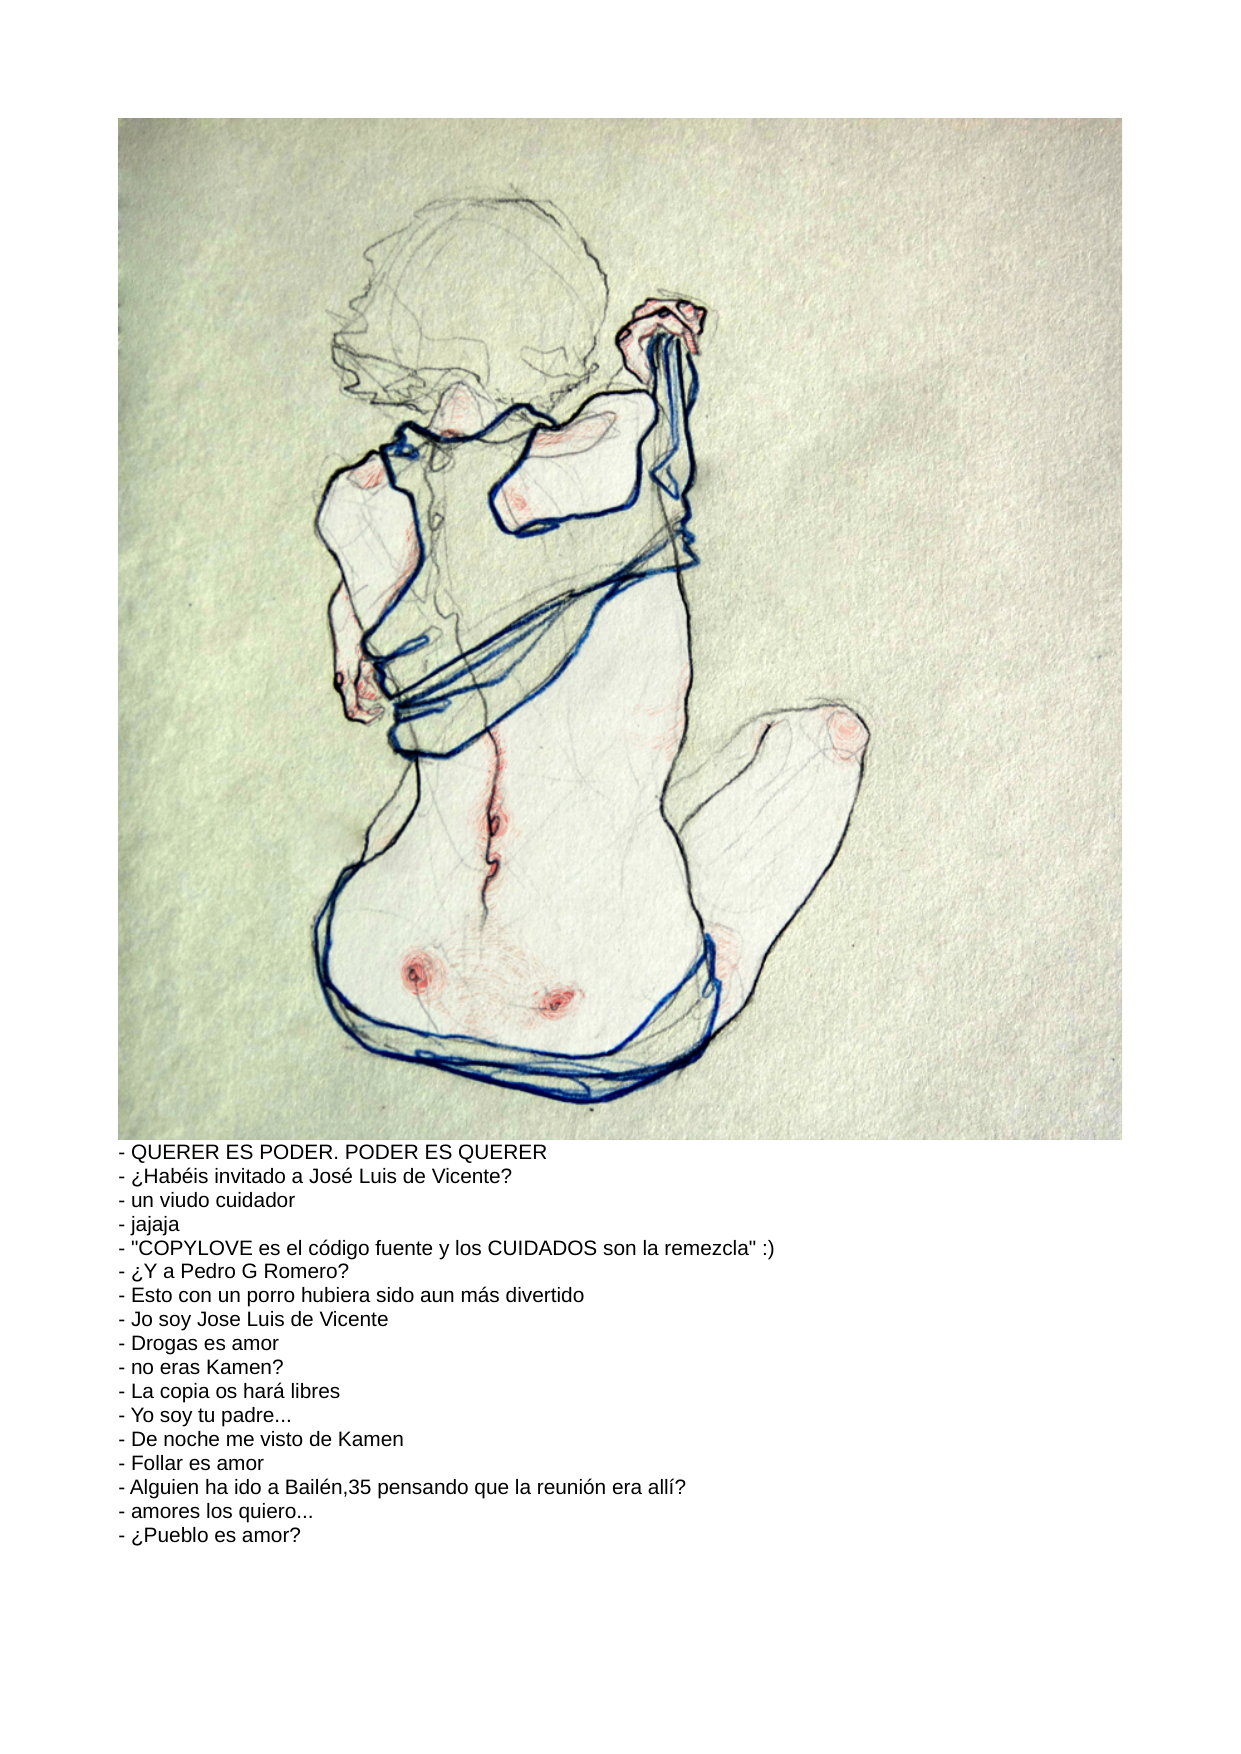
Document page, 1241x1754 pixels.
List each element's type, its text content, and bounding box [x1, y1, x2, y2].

text - Yo soy tu padre... [118, 1403, 1122, 1427]
text - La copia os hará libres [118, 1379, 1122, 1403]
text - Follar es amor [118, 1451, 1122, 1475]
text - Jo soy Jose Luis de Vicente [118, 1307, 1122, 1331]
text - amores los quiero... [118, 1499, 1122, 1523]
text - Drogas es amor [118, 1331, 1122, 1355]
text - De noche me visto de Kamen [118, 1427, 1122, 1451]
text - "COPYLOVE es el código fuente y los CUIDADOS son la remezcla" :) [118, 1235, 1122, 1259]
text - un viudo cuidador [118, 1187, 1122, 1211]
text - ¿Pueblo es amor? [118, 1523, 1122, 1547]
picture [118, 118, 1123, 1140]
text - no eras Kamen? [118, 1355, 1122, 1379]
text - Esto con un porro hubiera sido aun más divertido [118, 1283, 1122, 1307]
text - Alguien ha ido a Bailén,35 pensando que la reunión era allí? [118, 1475, 1122, 1499]
text - ¿Habéis invitado a José Luis de Vicente? [118, 1163, 1122, 1187]
text - QUERER ES PODER. PODER ES QUERER [118, 1140, 1122, 1163]
text - ¿Y a Pedro G Romero? [118, 1259, 1122, 1283]
text - jajaja [118, 1211, 1122, 1235]
